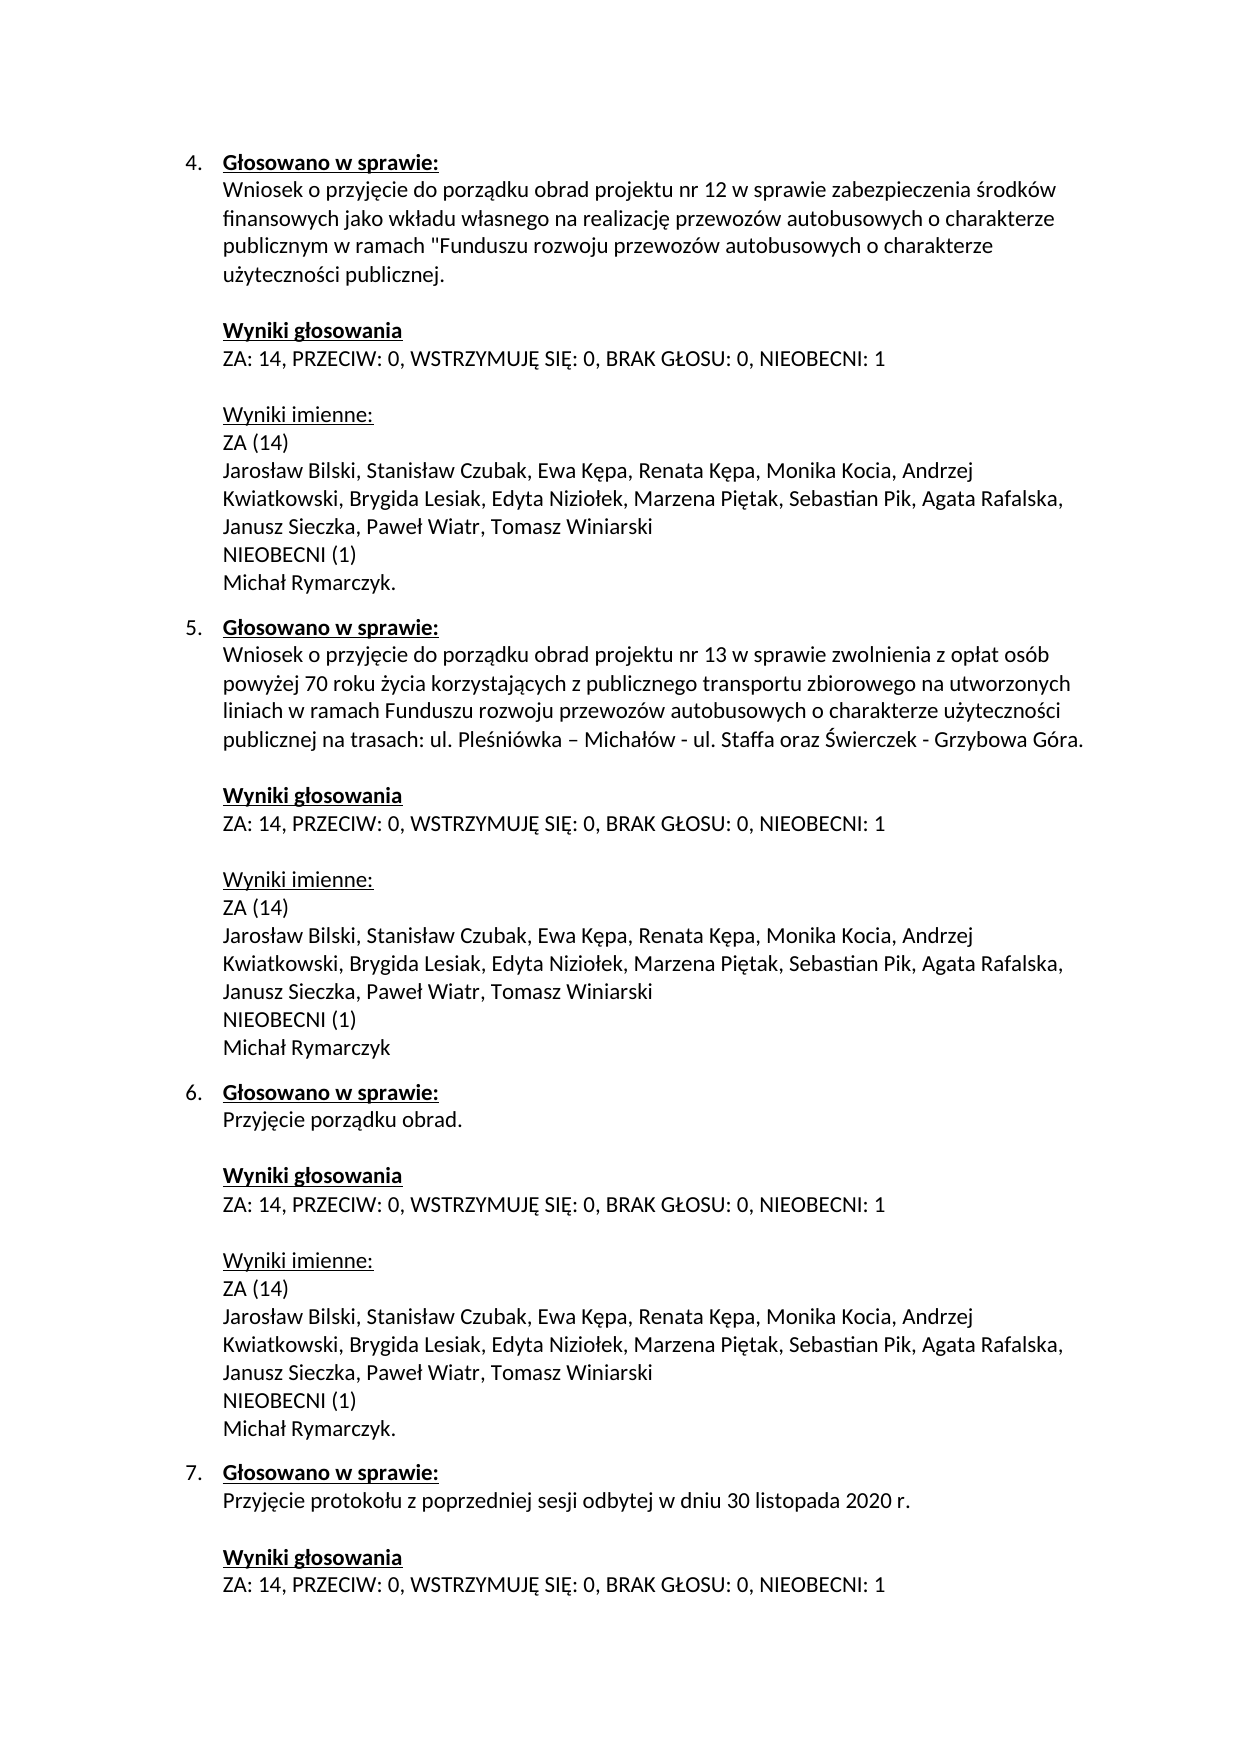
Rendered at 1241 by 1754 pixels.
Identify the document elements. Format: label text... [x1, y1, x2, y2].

list Głosowano w sprawie: Wniosek o przyjęcie do porządku obrad projektu nr 12 w sprawie zabezpieczenia środków finansowych jako wkładu własnego na realizację przewozów autobusowych o charakterze publicznym w ramach "Funduszu rozwoju przewozów autobusowych o charakterze użyteczności publicznej. Wyniki głosowania ZA: 14, PRZECIW: 0, WSTRZYMUJĘ SIĘ: 0, BRAK GŁOSU: 0, NIEOBECNI: 1 Wyniki imienne: ZA (14) Jarosław Bilski, Stanisław Czubak, Ewa Kępa, Renata Kępa, Monika Kocia, Andrzej Kwiatkowski, Brygida Lesiak, Edyta Niziołek, Marzena Piętak, Sebastian Pik, Agata Rafalska, Janusz Sieczka, Paweł Wiatr, Tomasz Winiarski NIEOBECNI (1) Michał Rymarczyk. [185, 148, 1093, 596]
list Głosowano w sprawie: Przyjęcie porządku obrad. Wyniki głosowania ZA: 14, PRZECIW: 0, WSTRZYMUJĘ SIĘ: 0, BRAK GŁOSU: 0, NIEOBECNI: 1 Wyniki imienne: ZA (14) Jarosław Bilski, Stanisław Czubak, Ewa Kępa, Renata Kępa, Monika Kocia, Andrzej Kwiatkowski, Brygida Lesiak, Edyta Niziołek, Marzena Piętak, Sebastian Pik, Agata Rafalska, Janusz Sieczka, Paweł Wiatr, Tomasz Winiarski NIEOBECNI (1) Michał Rymarczyk. [185, 1078, 1093, 1442]
list Głosowano w sprawie: Wniosek o przyjęcie do porządku obrad projektu nr 13 w sprawie zwolnienia z opłat osób powyżej 70 roku życia korzystających z publicznego transportu zbiorowego na utworzonych liniach w ramach Funduszu rozwoju przewozów autobusowych o charakterze użyteczności publicznej na trasach: ul. Pleśniówka – Michałów - ul. Staffa oraz Świerczek - Grzybowa Góra. Wyniki głosowania ZA: 14, PRZECIW: 0, WSTRZYMUJĘ SIĘ: 0, BRAK GŁOSU: 0, NIEOBECNI: 1 Wyniki imienne: ZA (14) Jarosław Bilski, Stanisław Czubak, Ewa Kępa, Renata Kępa, Monika Kocia, Andrzej Kwiatkowski, Brygida Lesiak, Edyta Niziołek, Marzena Piętak, Sebastian Pik, Agata Rafalska, Janusz Sieczka, Paweł Wiatr, Tomasz Winiarski NIEOBECNI (1) Michał Rymarczyk [185, 613, 1093, 1061]
list Głosowano w sprawie: Przyjęcie protokołu z poprzedniej sesji odbytej w dniu 30 listopada 2020 r. Wyniki głosowania ZA: 14, PRZECIW: 0, WSTRZYMUJĘ SIĘ: 0, BRAK GŁOSU: 0, NIEOBECNI: 1 [185, 1458, 1093, 1599]
